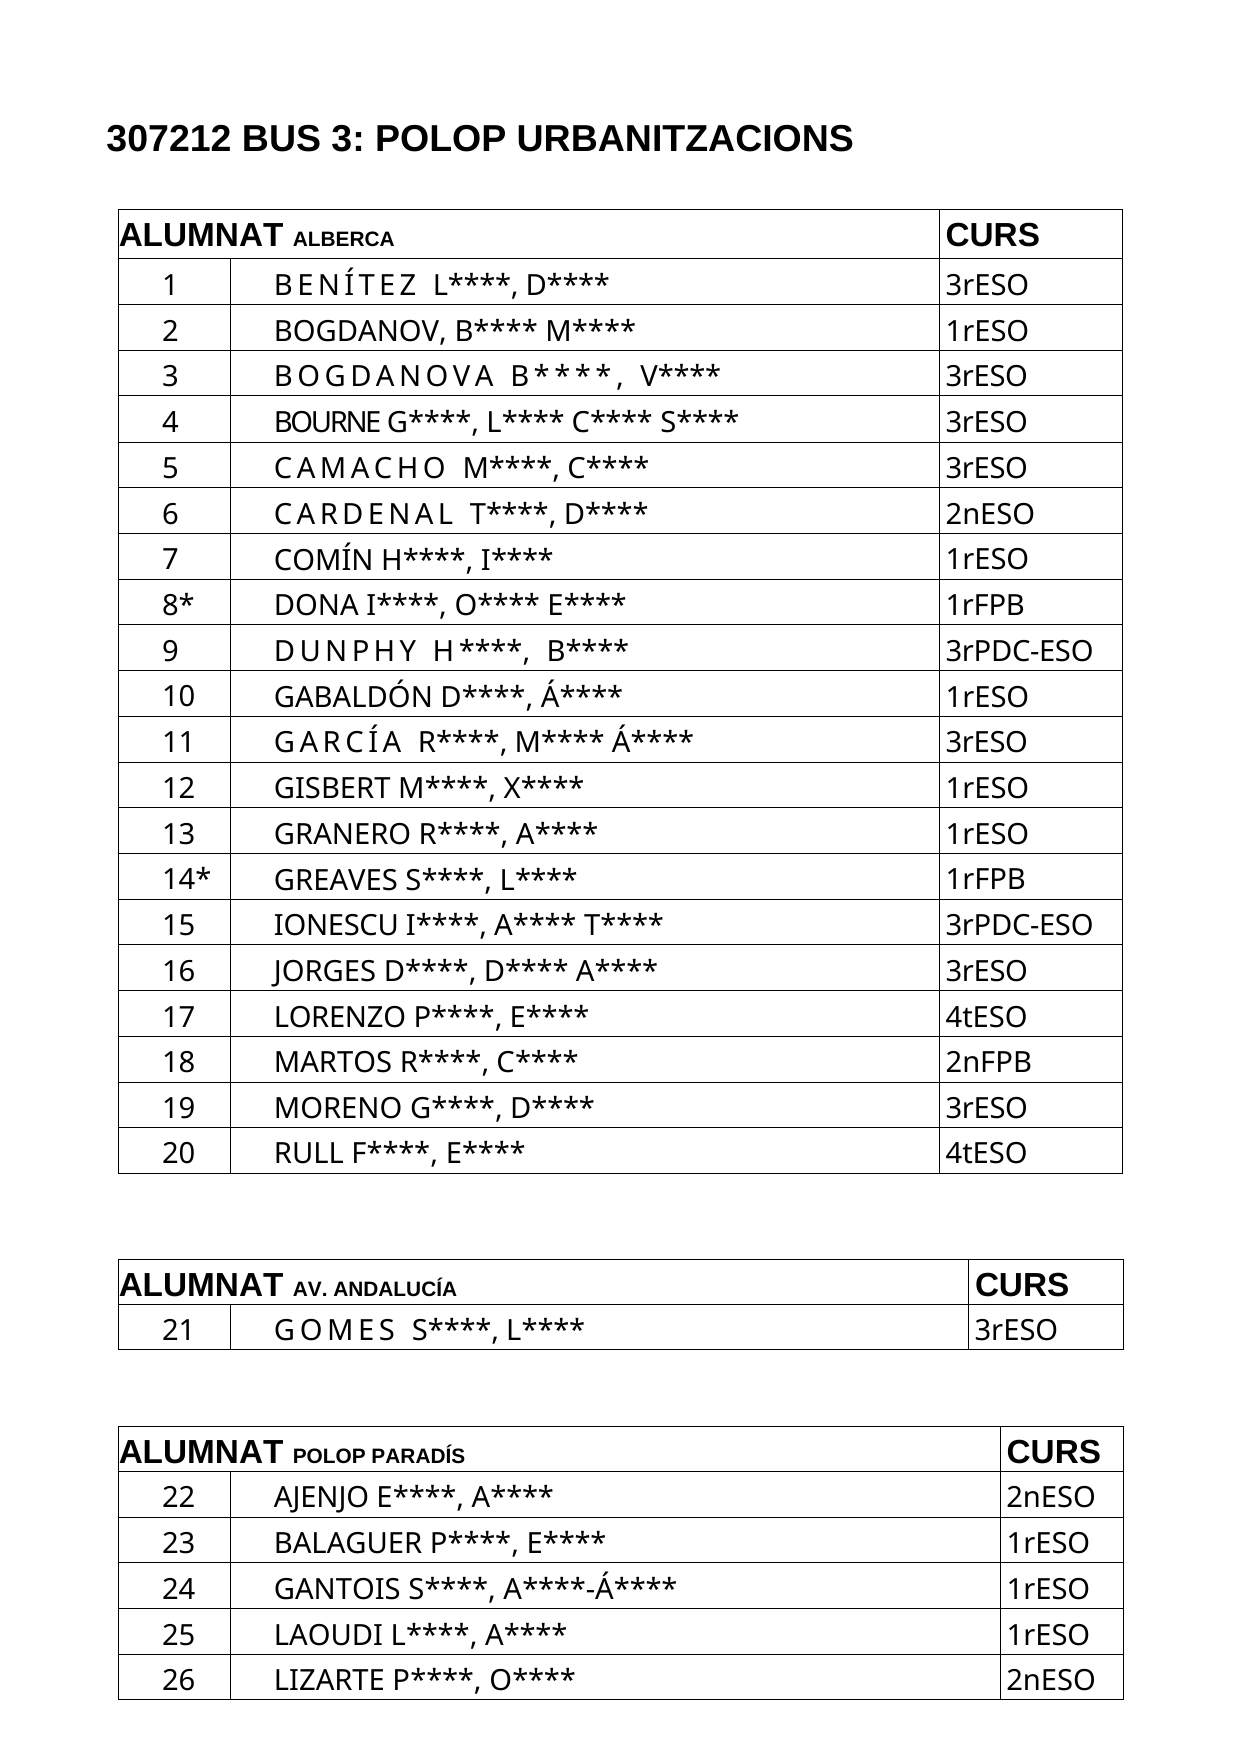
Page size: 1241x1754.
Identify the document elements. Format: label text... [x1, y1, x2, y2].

table_cell 3rESO [940, 443, 1122, 487]
table_cell IONESCU I****, A**** T**** [231, 900, 939, 944]
table_cell 1rESO [940, 534, 1122, 578]
table_cell GOMES S****, L**** [231, 1305, 968, 1349]
table_cell 4tESO [940, 991, 1122, 1036]
text 307212 BUS 3: POLOP URBANITZACIONS [106, 116, 1134, 159]
table_header ALUMNAT AV. ANDALUCÍA [119, 1260, 968, 1304]
table_cell LAOUDI L****, A**** [231, 1609, 1000, 1654]
table_cell MORENO G****, D**** [231, 1083, 939, 1127]
table_cell 1rESO [940, 671, 1122, 716]
table_cell 25 [119, 1609, 230, 1654]
table_cell GISBERT M****, X**** [231, 763, 939, 807]
table_cell 3rESO [940, 945, 1122, 990]
table_cell GANTOIS S****, A****-Á**** [231, 1563, 1000, 1608]
table_cell 1rESO [1001, 1518, 1123, 1562]
table_cell 14* [119, 854, 230, 898]
table_cell GRANERO R****, A**** [231, 808, 939, 853]
table_cell 6 [119, 488, 230, 533]
table_cell 9 [119, 625, 230, 670]
table_cell 19 [119, 1083, 230, 1127]
table_cell 24 [119, 1563, 230, 1608]
table_cell 18 [119, 1037, 230, 1081]
table_cell 15 [119, 900, 230, 944]
table_cell 11 [119, 717, 230, 761]
table_cell 20 [119, 1128, 230, 1172]
table_cell 3rESO [969, 1305, 1123, 1349]
table_cell 22 [119, 1472, 230, 1516]
table_cell 4 [119, 396, 230, 441]
table_cell 1rFPB [940, 580, 1122, 624]
table_cell GREAVES S****, L**** [231, 854, 939, 898]
table_cell 17 [119, 991, 230, 1036]
table_cell 3 [119, 351, 230, 395]
table_cell 1 [119, 259, 230, 304]
table_cell 3rPDC-ESO [940, 900, 1122, 944]
table_cell 23 [119, 1518, 230, 1562]
table_cell 1rESO [940, 305, 1122, 349]
table_cell LORENZO P****, E**** [231, 991, 939, 1036]
table_cell 1rFPB [940, 854, 1122, 898]
table_cell 3rESO [940, 396, 1122, 441]
table_cell 1rESO [1001, 1609, 1123, 1654]
table_cell 8* [119, 580, 230, 624]
table_cell 3rESO [940, 1083, 1122, 1127]
table_header ALUMNAT POLOP PARADÍS [119, 1427, 1000, 1471]
table_cell 13 [119, 808, 230, 853]
table_cell 10 [119, 671, 230, 716]
table_cell 2 [119, 305, 230, 349]
table_cell MARTOS R****, C**** [231, 1037, 939, 1081]
table_cell 2nESO [940, 488, 1122, 533]
table_cell 3rESO [940, 717, 1122, 761]
table_cell BENÍTEZ L****, D**** [231, 259, 939, 304]
table_cell 1rESO [940, 808, 1122, 853]
table_cell GARCÍA R****, M**** Á**** [231, 717, 939, 761]
table_cell 3rESO [940, 259, 1122, 304]
table_cell 5 [119, 443, 230, 487]
table_cell 3rPDC-ESO [940, 625, 1122, 670]
table_cell JORGES D****, D**** A**** [231, 945, 939, 990]
table_cell 2nFPB [940, 1037, 1122, 1081]
table_header ALUMNAT ALBERCA [119, 210, 939, 258]
table_cell 3rESO [940, 351, 1122, 395]
table_cell CAMACHO M****, C**** [231, 443, 939, 487]
table_cell 4tESO [940, 1128, 1122, 1172]
table_cell 16 [119, 945, 230, 990]
table_cell 1rESO [1001, 1563, 1123, 1608]
table_header CURS [969, 1260, 1123, 1304]
table_cell 12 [119, 763, 230, 807]
table_cell 26 [119, 1655, 230, 1699]
table_header CURS [940, 210, 1122, 258]
table_cell 2nESO [1001, 1472, 1123, 1516]
table_cell BOGDANOV, B**** M**** [231, 305, 939, 349]
table_cell GABALDÓN D****, Á**** [231, 671, 939, 716]
table_cell 7 [119, 534, 230, 578]
table_cell DUNPHY H****, B**** [231, 625, 939, 670]
table_cell LIZARTE P****, O**** [231, 1655, 1000, 1699]
table_cell COMÍN H****, I**** [231, 534, 939, 578]
table_cell DONA I****, O**** E**** [231, 580, 939, 624]
table_cell 1rESO [940, 763, 1122, 807]
table_cell 2nESO [1001, 1655, 1123, 1699]
table_cell BOGDANOVA B****, V**** [231, 351, 939, 395]
table_cell BOURNE G****, L**** C**** S**** [231, 396, 939, 441]
table_cell BALAGUER P****, E**** [231, 1518, 1000, 1562]
table_header CURS [1001, 1427, 1123, 1471]
table_cell 21 [119, 1305, 230, 1349]
table_cell AJENJO E****, A**** [231, 1472, 1000, 1516]
table_cell CARDENAL T****, D**** [231, 488, 939, 533]
table_cell RULL F****, E**** [231, 1128, 939, 1172]
